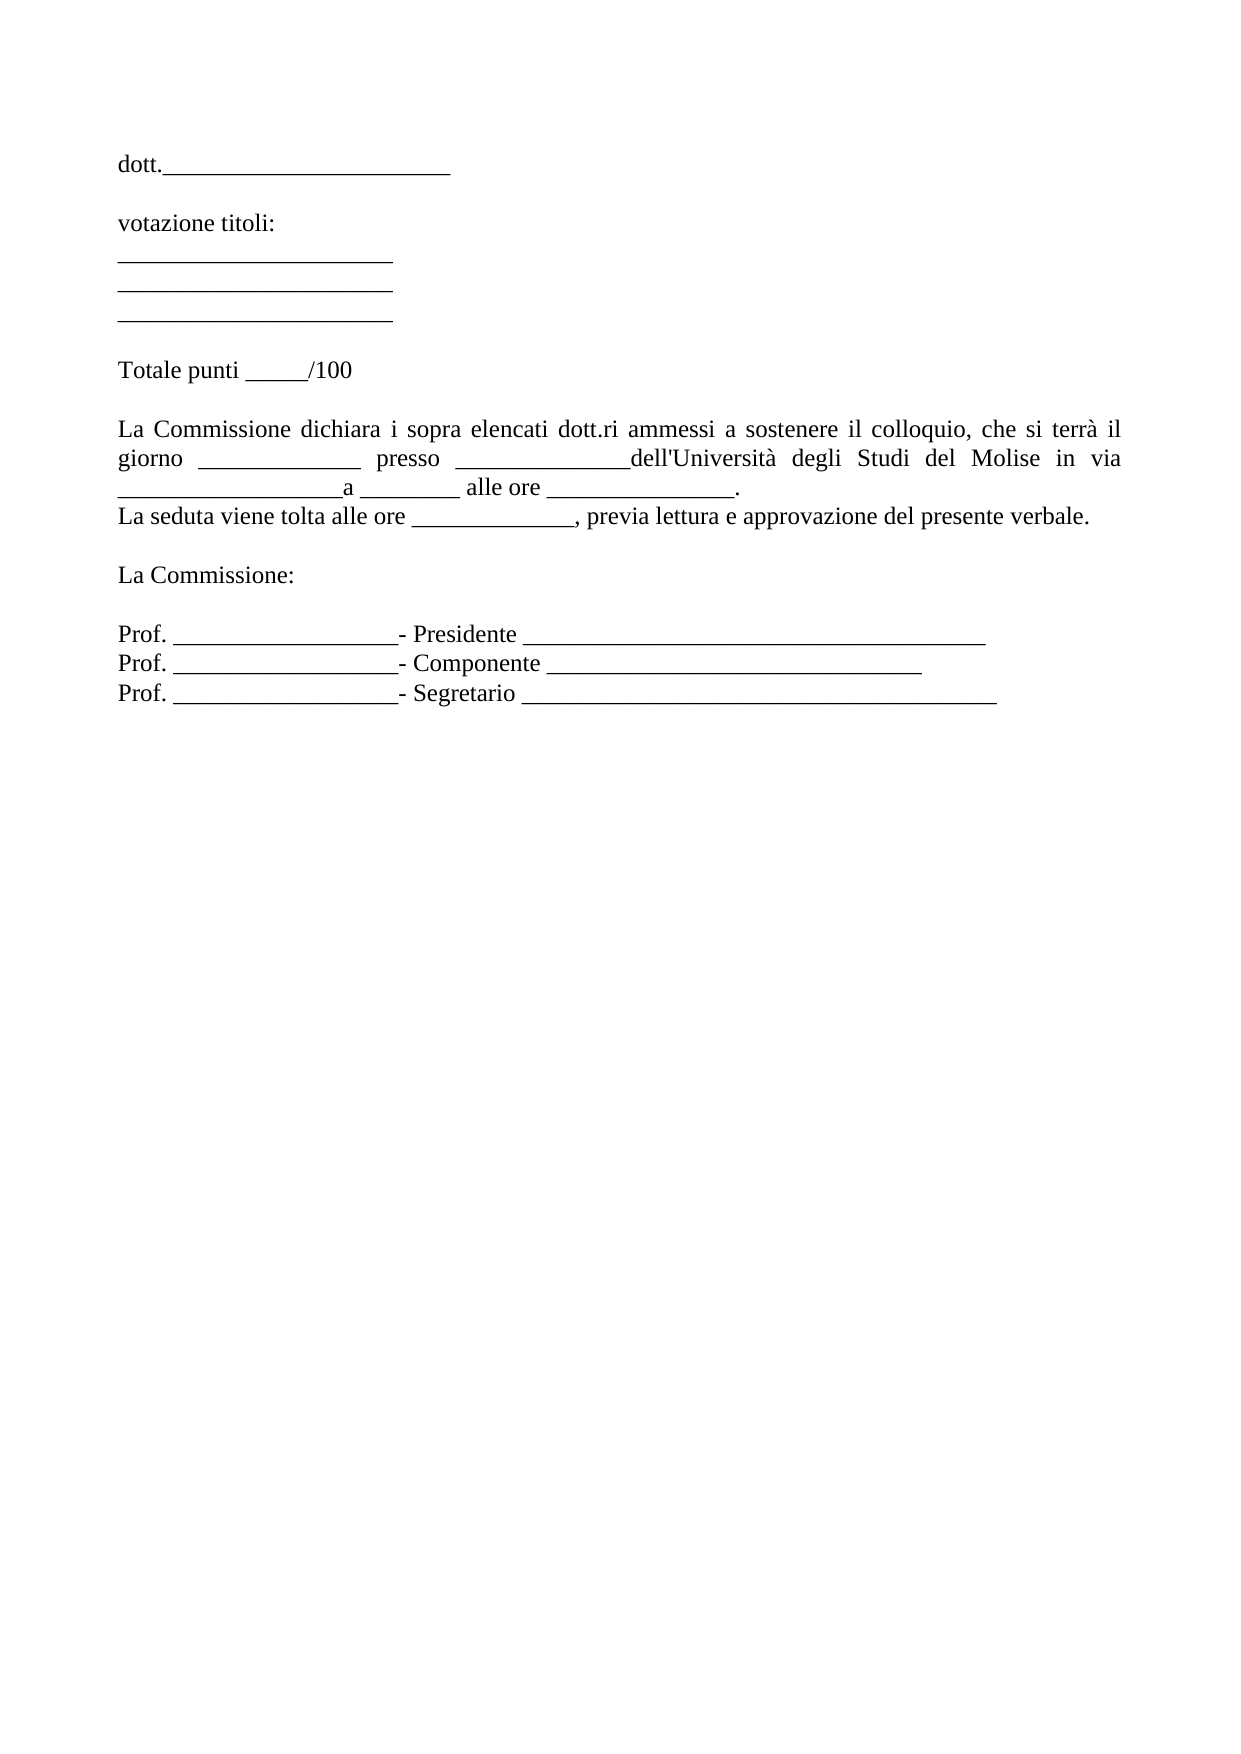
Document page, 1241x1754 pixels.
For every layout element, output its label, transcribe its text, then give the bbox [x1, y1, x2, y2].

text La Commissione: [118, 560, 1122, 589]
text ______________________ [118, 237, 1122, 266]
text La seduta viene tolta alle ore _____________, previa lettura e approvazione del presente verbale. [118, 501, 1122, 530]
text Totale punti _____/100 [118, 355, 1122, 383]
text ______________________ [118, 296, 1122, 324]
text votazione titoli: [118, 208, 1122, 236]
text dott._______________________ [118, 149, 1122, 177]
text Prof. __________________- Segretario ______________________________________ [118, 678, 1122, 706]
text La Commissione dichiara i sopra elencati dott.ri ammessi a sostenere il colloquio, che si terrà il giorno _____________ presso ______________dell'Università degli Studi del Molise in via __________________a ________ alle ore _______________. [118, 414, 1122, 500]
text Prof. __________________- Presidente _____________________________________ [118, 619, 1122, 648]
text Prof. __________________- Componente ______________________________ [118, 648, 1122, 677]
text ______________________ [118, 266, 1122, 295]
